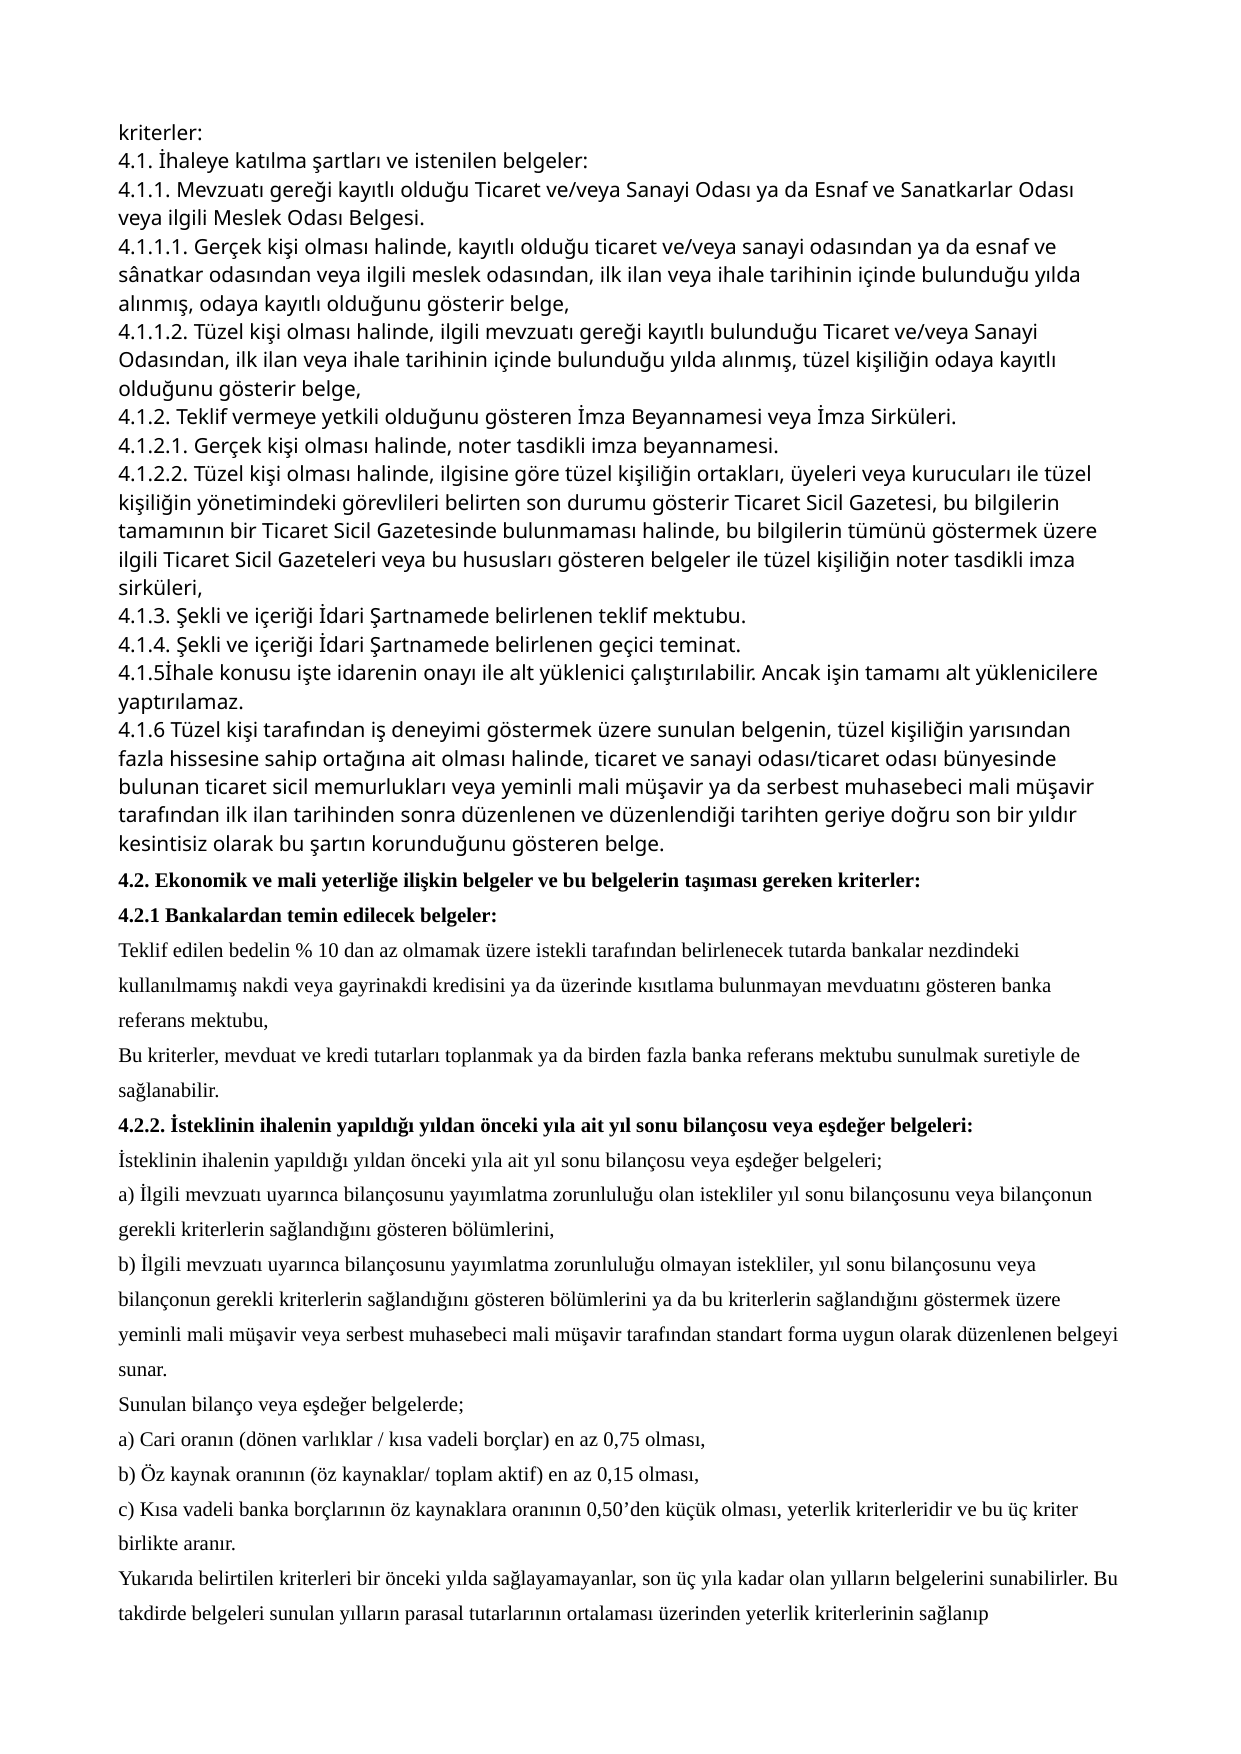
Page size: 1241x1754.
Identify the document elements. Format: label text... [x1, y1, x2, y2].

table_cell İsteklinin ihalenin yapıldığı yıldan önceki yıla ait yıl sonu bilançosu veya eşdeğer belgeleri; a) İlgili mevzuatı uyarınca bilançosunu yayımlatma zorunluluğu olan istekliler yıl sonu bilançosunu veya bilançonun gerekli kriterlerin sağlandığını gösteren bölümlerini, b) İlgili mevzuatı uyarınca bilançosunu yayımlatma zorunluluğu olmayan istekliler, yıl sonu bilançosunu veya bilançonun gerekli kriterlerin sağlandığını gösteren bölümlerini ya da bu kriterlerin sağlandığını göstermek üzere yeminli mali müşavir veya serbest muhasebeci mali müşavir tarafından standart forma uygun olarak düzenlenen belgeyi sunar. Sunulan bilanço veya eşdeğer belgelerde; a) Cari oranın (dönen varlıklar / kısa vadeli borçlar) en az 0,75 olması, b) Öz kaynak oranının (öz kaynaklar/ toplam aktif) en az 0,15 olması, c) Kısa vadeli banka borçlarının öz kaynaklara oranının 0,50’den küçük olması, yeterlik kriterleridir ve bu üç kriter birlikte aranır. Yukarıda belirtilen kriterleri bir önceki yılda sağlayamayanlar, son üç yıla kadar olan yılların belgelerini sunabilirler. Bu takdirde belgeleri sunulan yılların parasal tutarlarının ortalaması üzerinden yeterlik kriterlerinin sağlanıp [118, 1137, 1122, 1625]
table_cell 4.2.2. İsteklinin ihalenin yapıldığı yıldan önceki yıla ait yıl sonu bilançosu veya eşdeğer belgeleri: [118, 1102, 1122, 1137]
table_header 4.2. Ekonomik ve mali yeterliğe ilişkin belgeler ve bu belgelerin taşıması gereken kriterler: [118, 858, 1122, 892]
text kriterler: 4.1. İhaleye katılma şartları ve istenilen belgeler: 4.1.1. Mevzuatı gereği kayıtlı olduğu Ticaret ve/veya Sanayi Odası ya da Esnaf ve Sanatkarlar Odası veya ilgili Meslek Odası Belgesi. 4.1.1.1. Gerçek kişi olması halinde, kayıtlı olduğu ticaret ve/veya sanayi odasından ya da esnaf ve sânatkar odasından veya ilgili meslek odasından, ilk ilan veya ihale tarihinin içinde bulunduğu yılda alınmış, odaya kayıtlı olduğunu gösterir belge, 4.1.1.2. Tüzel kişi olması halinde, ilgili mevzuatı gereği kayıtlı bulunduğu Ticaret ve/veya Sanayi Odasından, ilk ilan veya ihale tarihinin içinde bulunduğu yılda alınmış, tüzel kişiliğin odaya kayıtlı olduğunu gösterir belge, 4.1.2. Teklif vermeye yetkili olduğunu gösteren İmza Beyannamesi veya İmza Sirküleri. 4.1.2.1. Gerçek kişi olması halinde, noter tasdikli imza beyannamesi. 4.1.2.2. Tüzel kişi olması halinde, ilgisine göre tüzel kişiliğin ortakları, üyeleri veya kurucuları ile tüzel kişiliğin yönetimindeki görevlileri belirten son durumu gösterir Ticaret Sicil Gazetesi, bu bilgilerin tamamının bir Ticaret Sicil Gazetesinde bulunmaması halinde, bu bilgilerin tümünü göstermek üzere ilgili Ticaret Sicil Gazeteleri veya bu hususları gösteren belgeler ile tüzel kişiliğin noter tasdikli imza sirküleri, 4.1.3. Şekli ve içeriği İdari Şartnamede belirlenen teklif mektubu. 4.1.4. Şekli ve içeriği İdari Şartnamede belirlenen geçici teminat. 4.1.5İhale konusu işte idarenin onayı ile alt yüklenici çalıştırılabilir. Ancak işin tamamı alt yüklenicilere yaptırılamaz. 4.1.6 Tüzel kişi tarafından iş deneyimi göstermek üzere sunulan belgenin, tüzel kişiliğin yarısından fazla hissesine sahip ortağına ait olması halinde, ticaret ve sanayi odası/ticaret odası bünyesinde bulunan ticaret sicil memurlukları veya yeminli mali müşavir ya da serbest muhasebeci mali müşavir tarafından ilk ilan tarihinden sonra düzenlenen ve düzenlendiği tarihten geriye doğru son bir yıldır kesintisiz olarak bu şartın korunduğunu gösteren belge. [118, 118, 1122, 857]
table_cell 4.2.1 Bankalardan temin edilecek belgeler: [118, 893, 1122, 927]
table_cell Teklif edilen bedelin % 10 dan az olmamak üzere istekli tarafından belirlenecek tutarda bankalar nezdindeki kullanılmamış nakdi veya gayrinakdi kredisini ya da üzerinde kısıtlama bulunmayan mevduatını gösteren banka referans mektubu, Bu kriterler, mevduat ve kredi tutarları toplanmak ya da birden fazla banka referans mektubu sunulmak suretiyle de sağlanabilir. [118, 927, 1122, 1102]
